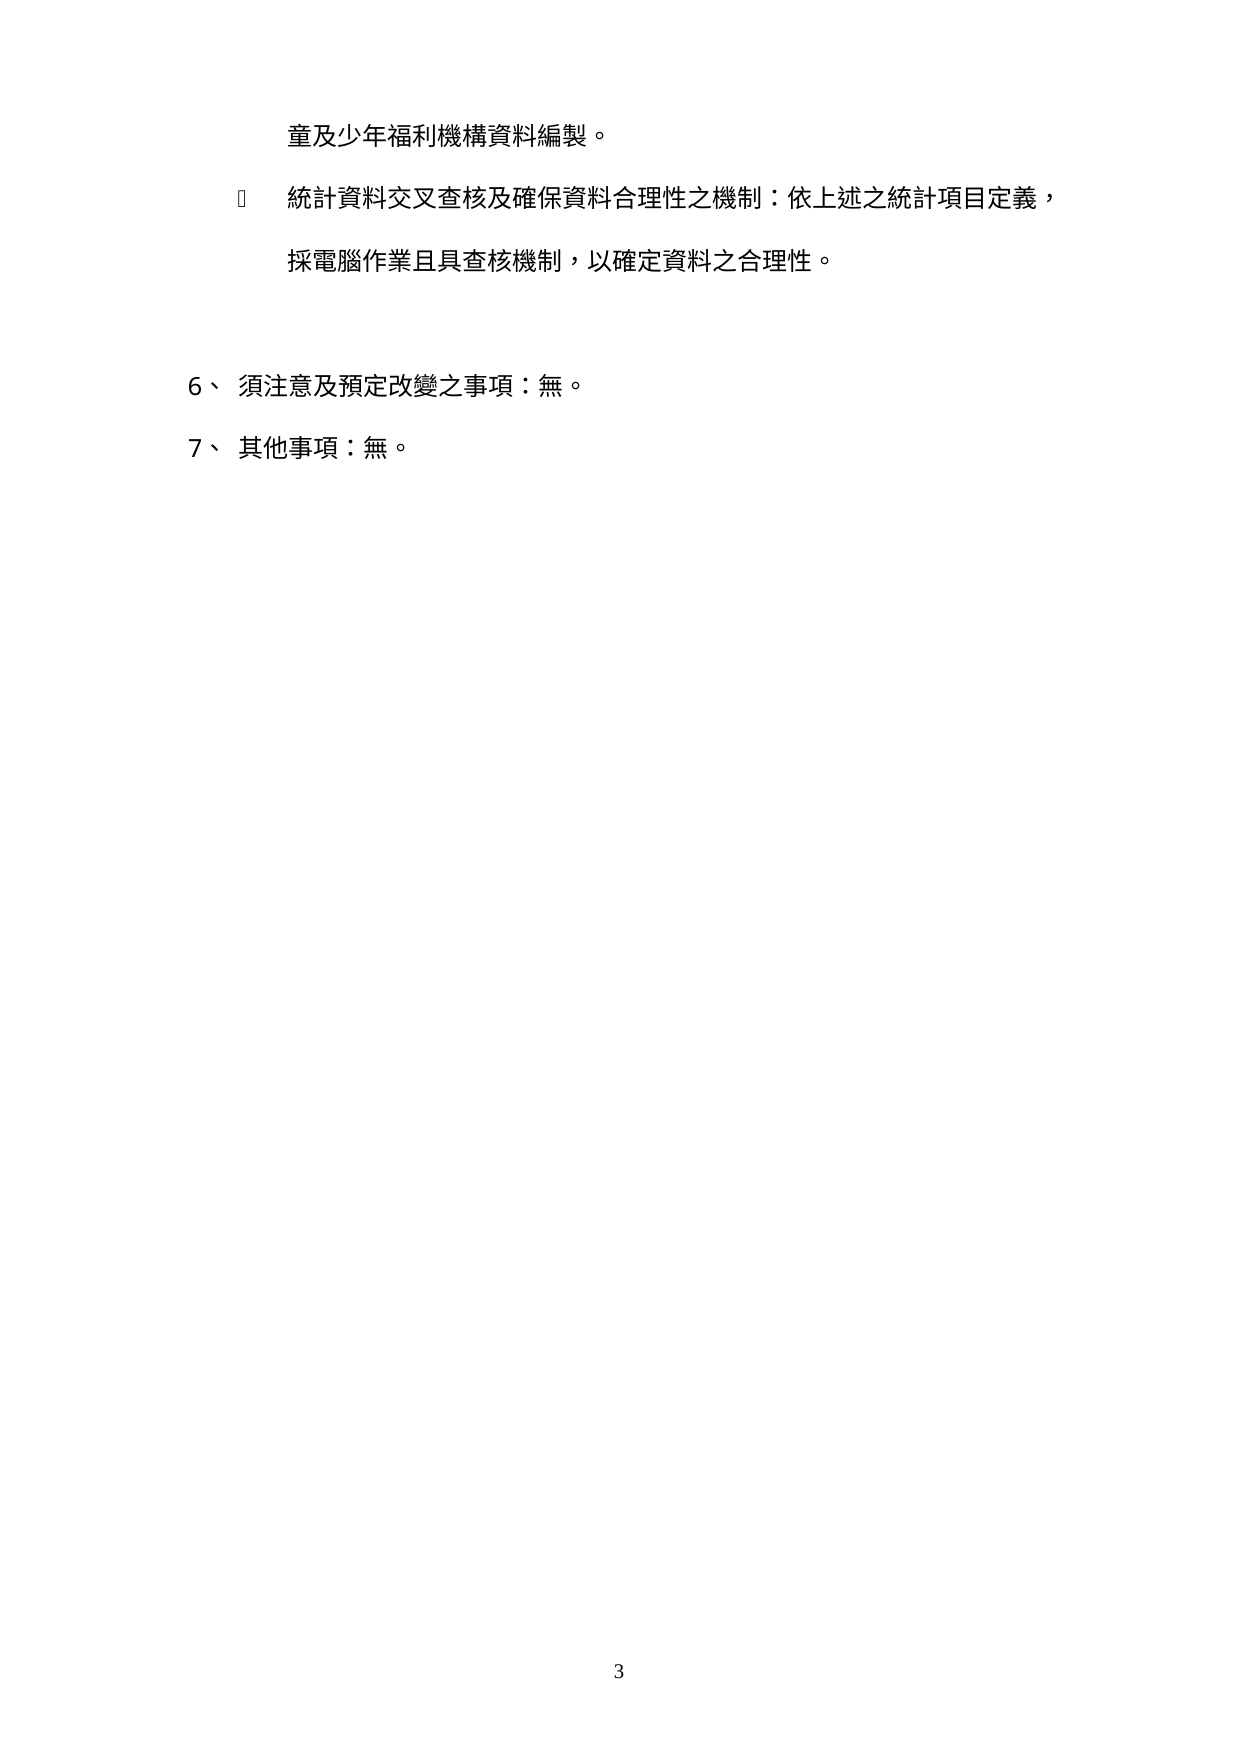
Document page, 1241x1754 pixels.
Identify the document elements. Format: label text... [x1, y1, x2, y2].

list 統計資料交叉查核及確保資料合理性之機制：依上述之統計項目定義，採電腦作業且具查核機制，以確定資料之合理性。 [237, 155, 1050, 280]
list 其他事項：無。 [187, 405, 1050, 468]
list 須注意及預定改變之事項：無。 [187, 343, 1050, 405]
list 童及少年福利機構資料編製。 [237, 93, 1050, 155]
